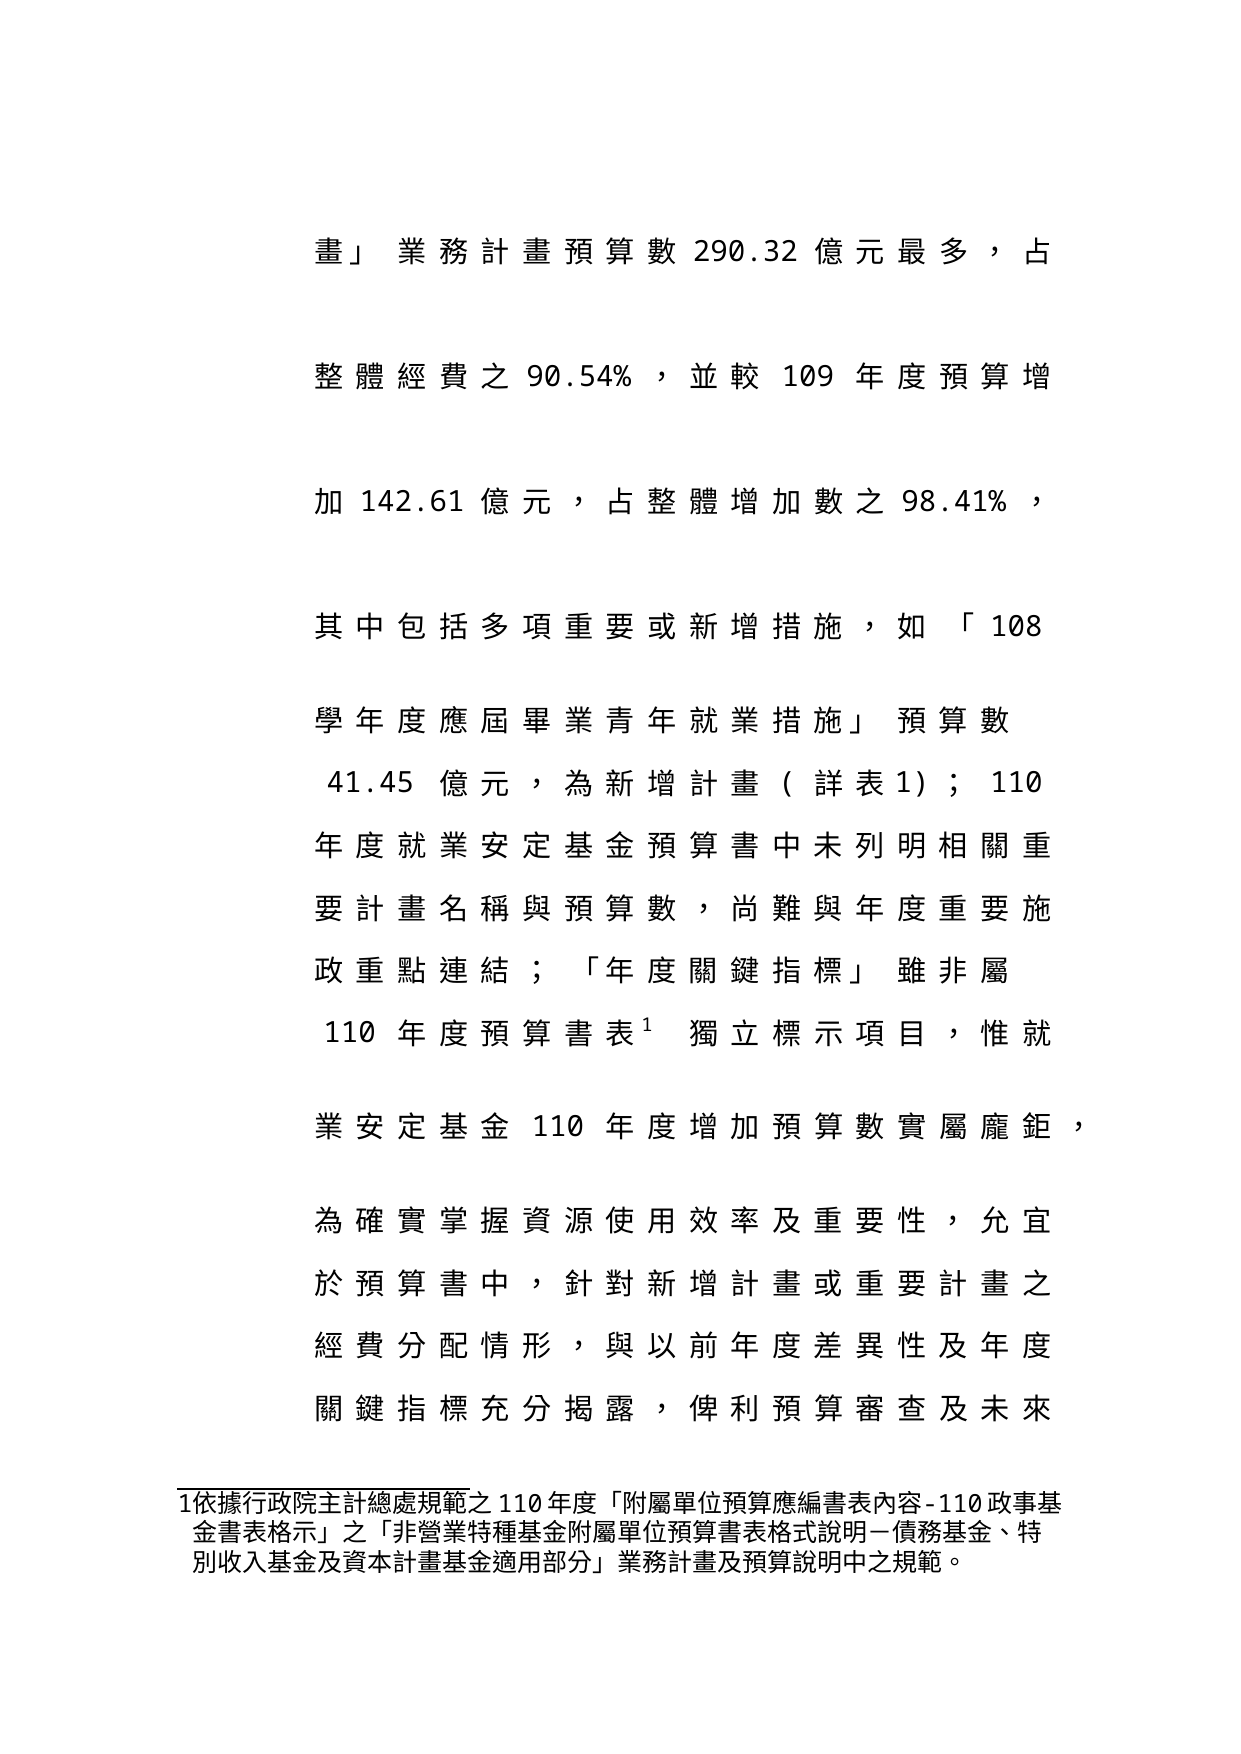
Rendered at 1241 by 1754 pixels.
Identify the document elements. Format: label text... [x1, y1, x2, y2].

text 110年度預算案以「促進國民就業計畫」業務計畫預算數290.32億元最多，占整體經費之90.54%，並較109年度預算增加142.61億元，占整體增加數之98.41%，其中包括多項重要或新增措施，如「108學年度應屆畢業青年就業措施」預算數41.45億元，為新增計畫(詳表1)；110年度就業安定基金預算書中未列明相關重要計畫名稱與預算數，尚難與年度重要施政重點連結；「年度關鍵指標」雖非屬110年度預算書表獨立標示項目，惟就業安定基金110年度增加預算數實屬龐鉅，為確實掌握資源使用效率及重要性，允宜於預算書中，針對新增計畫或重要計畫之經費分配情形，與以前年度差異性及年度關鍵指標充分揭露，俾利預算審查及未來管考。 [283, 177, 1058, 1427]
text 依據行政院主計總處規範之110年度「附屬單位預算應編書表內容-110政事基金書表格示」之「非營業特種基金附屬單位預算書表格式說明－債務基金、特別收入基金及資本計畫基金適用部分」業務計畫及預算說明中之規範。 [177, 1489, 1063, 1577]
